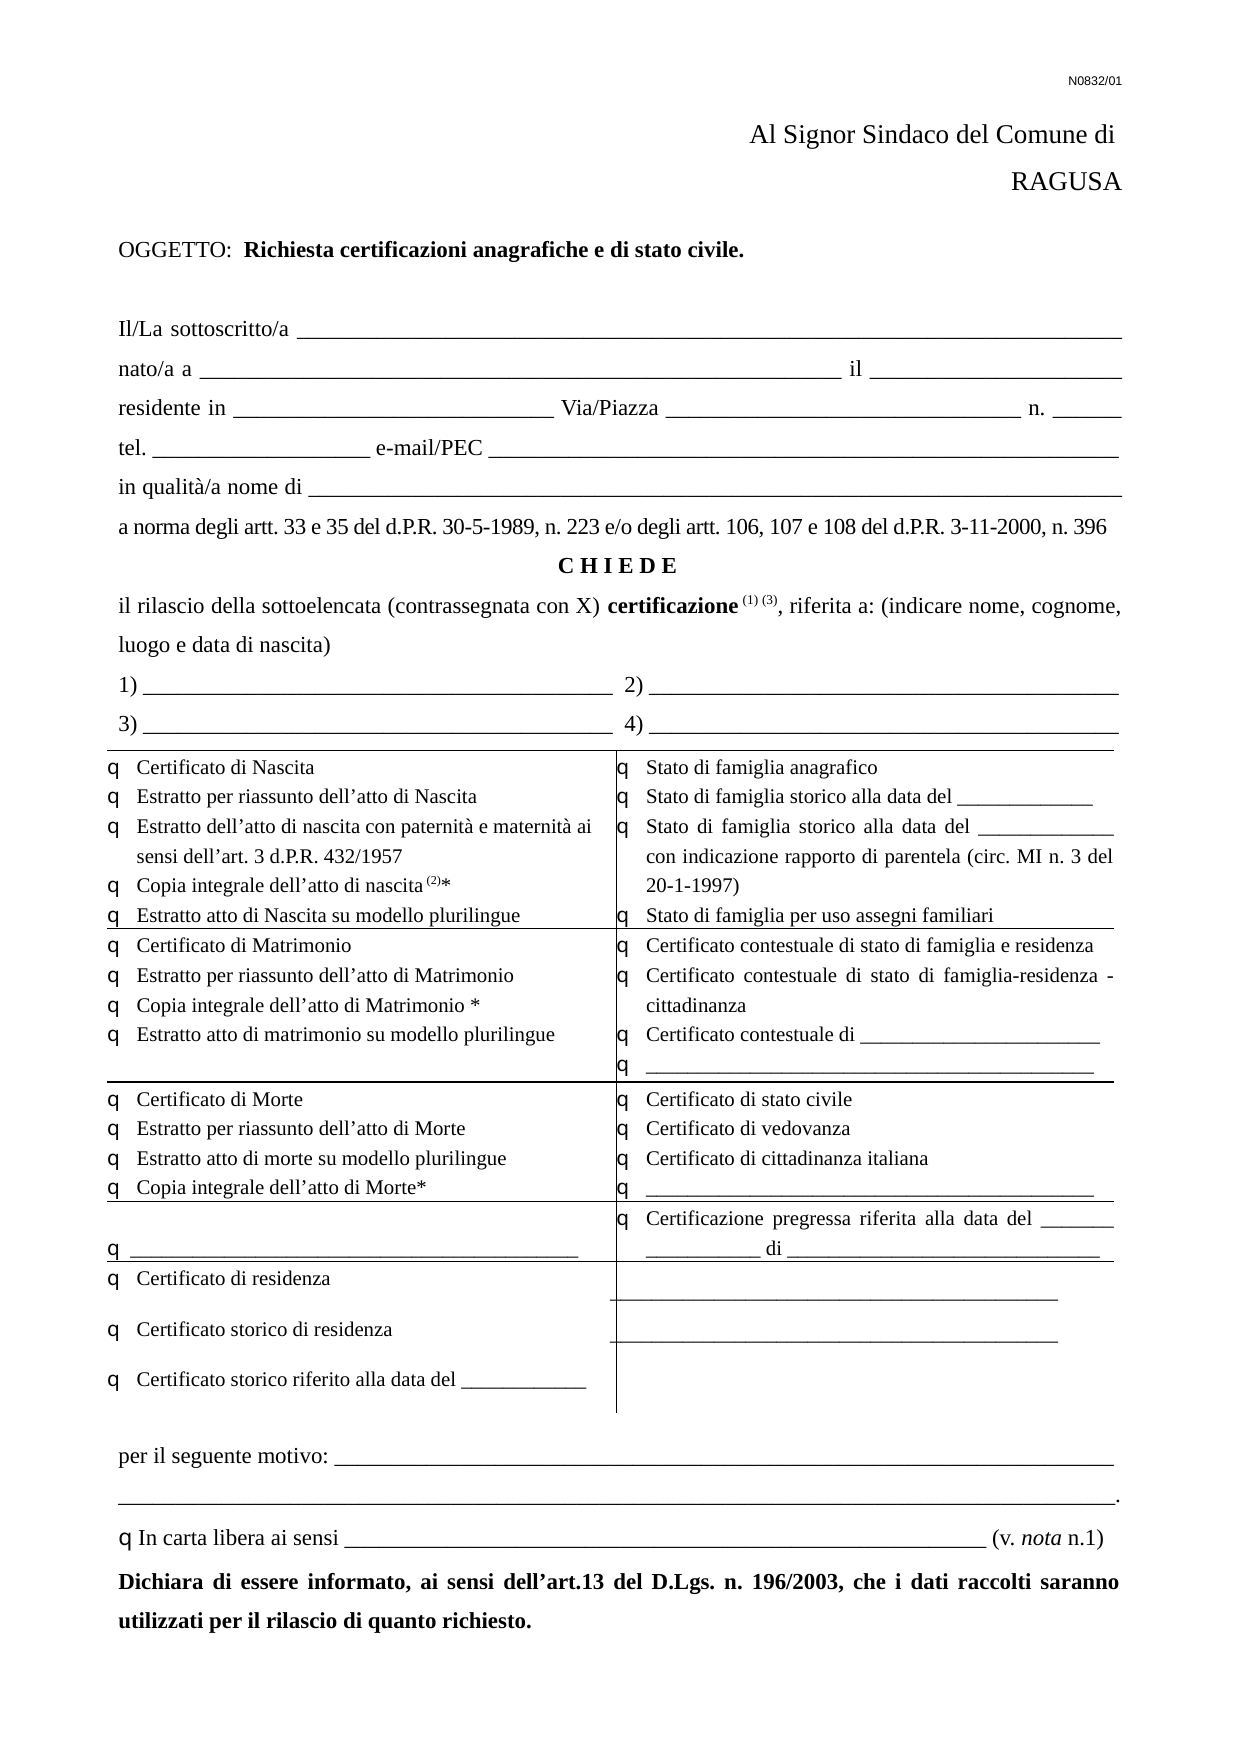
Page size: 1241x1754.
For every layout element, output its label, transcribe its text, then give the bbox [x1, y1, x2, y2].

table_cell q ___________________________________________ q ___________________________________________ [617, 1262, 1114, 1413]
table_cell q Certificato di Morte q Estratto per riassunto dell’atto di Morte q Estratto atto di morte su modello plurilingue q Copia integrale dell’atto di Morte* [107, 1083, 616, 1201]
text RAGUSA [118, 165, 1122, 196]
text in qualità/a nome di _______________________________________________________________________ a norma degli artt. 33 e 35 del d.P.R. 30-5-1989, n. 223 e/o degli artt. 106, 107 e 108 del d.P.R. 3-11-2000, n. 396 [118, 473, 1122, 539]
text OGGETTO: Richiesta certificazioni anagrafiche e di stato civile. [118, 236, 1122, 263]
table_cell q Certificato di Matrimonio q Estratto per riassunto dell’atto di Matrimonio q Copia integrale dell’atto di Matrimonio * q Estratto atto di matrimonio su modello plurilingue [107, 929, 616, 1081]
text Dichiara di essere informato, ai sensi dell’art.13 del D.Lgs. n. 196/2003, che i dati raccolti saranno utilizzati per il rilascio di quanto richiesto. [118, 1568, 1122, 1634]
table_cell q Certificato contestuale di stato di famiglia e residenza q Certificato contestuale di stato di famiglia-residenza - cittadinanza q Certificato contestuale di _______________________ q ___________________________________________ [617, 929, 1114, 1081]
text Il/La sottoscritto/a ________________________________________________________________________ nato/a a ________________________________________________________ il ______________________ residente in ____________________________ Via/Piazza _______________________________ n. ______ tel. ___________________ e-mail/PEC _______________________________________________________ [118, 315, 1122, 460]
text per il seguente motivo: ____________________________________________________________________ _______________________________________________________________________________________. [118, 1442, 1122, 1508]
text C H I E D E [118, 552, 1122, 579]
table_cell q Certificato di residenza q Certificato storico di residenza q Certificato storico riferito alla data del ____________ [107, 1262, 616, 1413]
table_cell q ___________________________________________ [107, 1202, 616, 1261]
text Al Signor Sindaco del Comune di [118, 118, 1122, 149]
text q In carta libera ai sensi ________________________________________________________ (v. nota n.1) [118, 1521, 1122, 1552]
text 3) _________________________________________ 4) _________________________________________ [118, 710, 1122, 737]
table_cell q Certificazione pregressa riferita alla data del _______ ___________ di ______________________________ [617, 1202, 1114, 1261]
table_header q Certificato di Nascita q Estratto per riassunto dell’atto di Nascita q Estratto dell’atto di nascita con paternità e maternità ai sensi dell’art. 3 d.P.R. 432/1957 q Copia integrale dell’atto di nascita (2)* q Estratto atto di Nascita su modello plurilingue [107, 751, 616, 928]
table_cell q Certificato di stato civile q Certificato di vedovanza q Certificato di cittadinanza italiana q ___________________________________________ [617, 1083, 1114, 1201]
table_header q Stato di famiglia anagrafico q Stato di famiglia storico alla data del _____________ q Stato di famiglia storico alla data del _____________ con indicazione rapporto di parentela (circ. MI n. 3 del 20-1-1997) q Stato di famiglia per uso assegni familiari [617, 751, 1114, 928]
text 1) _________________________________________ 2) _________________________________________ [118, 671, 1122, 697]
text il rilascio della sottoelencata (contrassegnata con X) certificazione (1) (3), riferita a: (indicare nome, cognome, luogo e data di nascita) [118, 592, 1122, 658]
